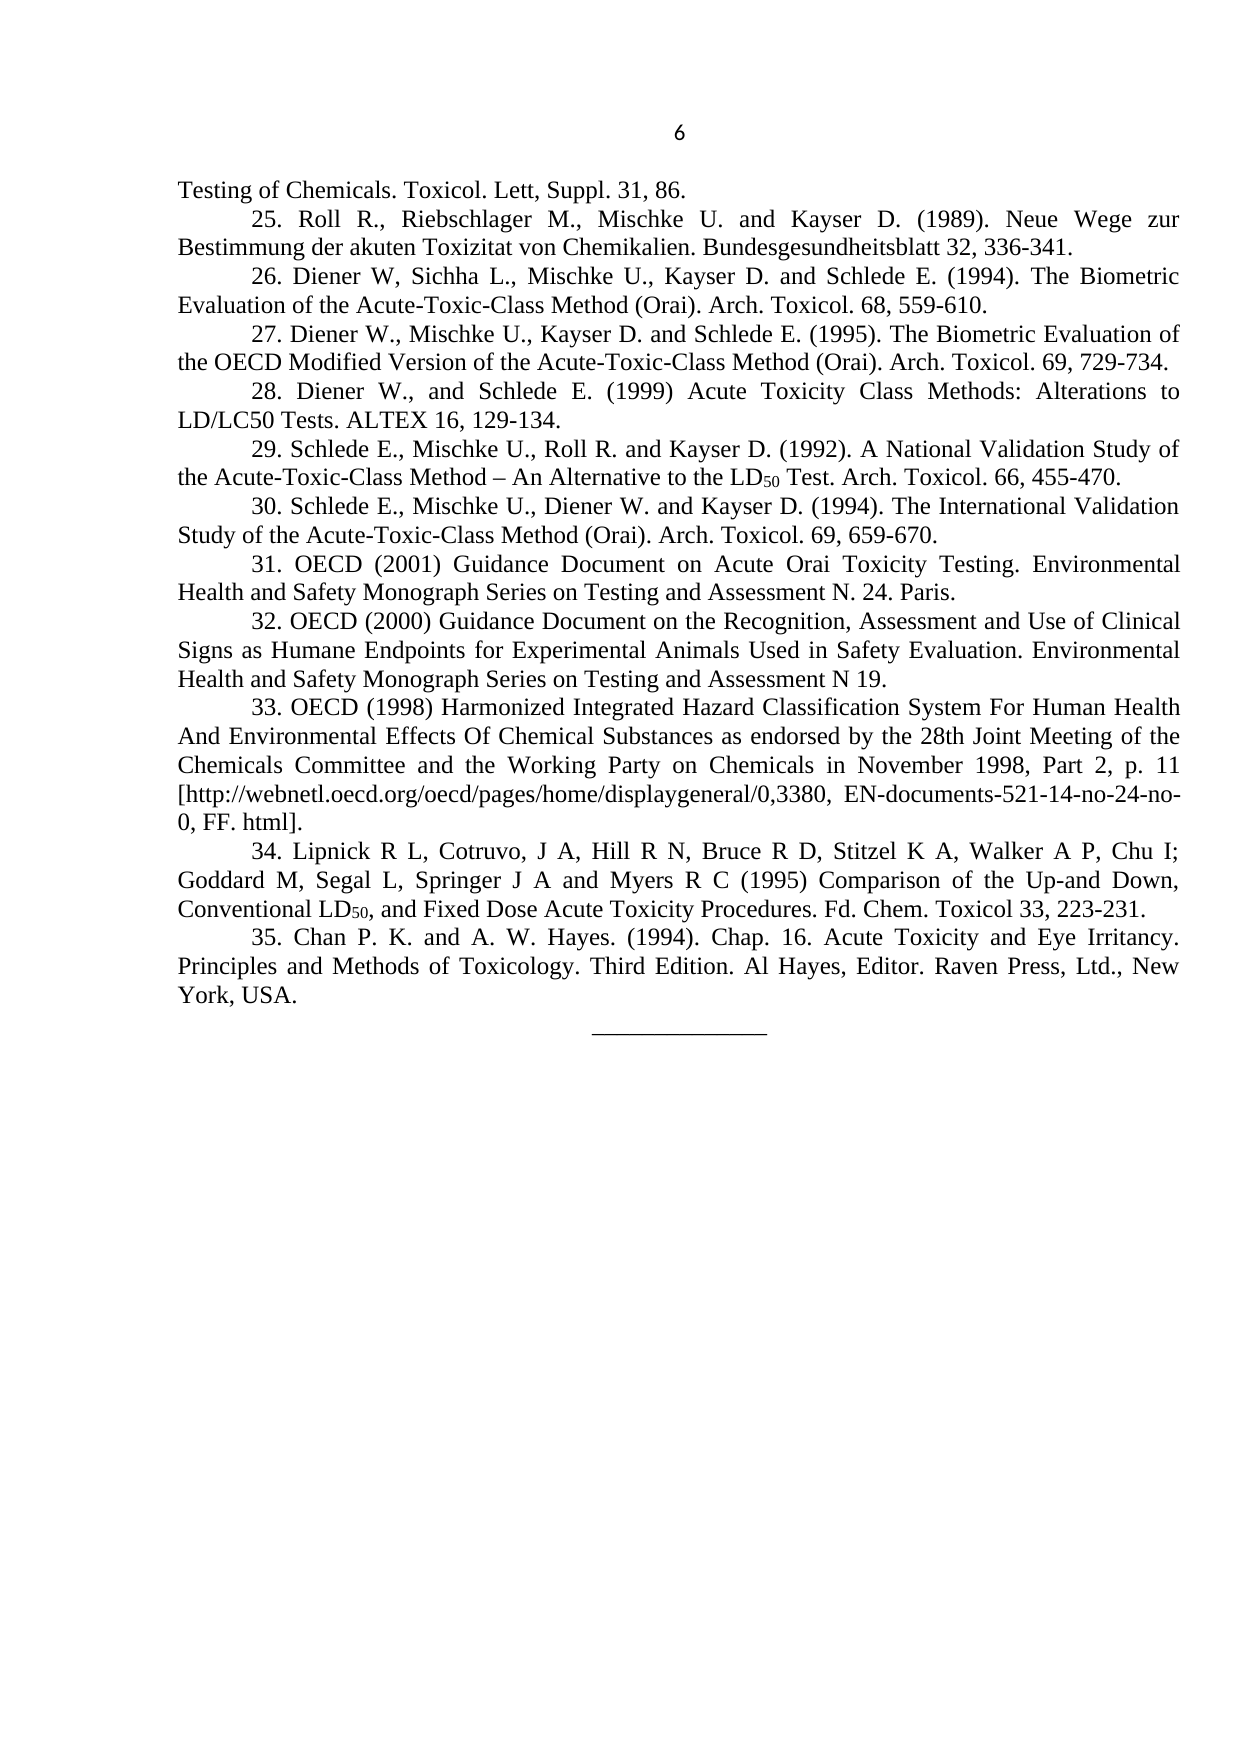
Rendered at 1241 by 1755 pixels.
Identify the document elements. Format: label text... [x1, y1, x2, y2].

text 26. Diener W, Sichha L., Mischke U., Kayser D. and Schlede E. (1994). The Biometric Evaluation of the Acute-Toxic-Class Method (Orai). Arch. Toxicol. 68, 559-610. [177, 261, 1181, 319]
text Testing of Chemicals. Toxicol. Lett, Suppl. 31, 86. [177, 175, 1181, 204]
text 25. Roll R., Riebschlager M., Mischke U. and Kayser D. (1989). Neue Wege zur Bestimmung der akuten Toxizitat von Chemikalien. Bundesgesundheitsblatt 32, 336-341. [177, 204, 1181, 261]
text 28. Diener W., and Schlede E. (1999) Acute Toxicity Class Methods: Alterations to LD/LC50 Tests. ALTEX 16, 129-134. [177, 376, 1181, 434]
text 35. Chan P. K. and A. W. Hayes. (1994). Chap. 16. Acute Toxicity and Eye Irritancy. Principles and Methods of Toxicology. Third Edition. Al Hayes, Editor. Raven Press, Ltd., New York, USA. [177, 922, 1181, 1009]
text 29. Schlede E., Mischke U., Roll R. and Kayser D. (1992). A National Validation Study of the Acute-Toxic-Class Method – An Alternative to the LD50 Test. Arch. Toxicol. 66, 455-470. [177, 434, 1181, 491]
text 34. Lipnick R L, Cotruvo, J A, Hill R N, Bruce R D, Stitzel K A, Walker A P, Chu I; Goddard M, Segal L, Springer J A and Myers R C (1995) Comparison of the Up-and Down, Conventional LD50, and Fixed Dose Acute Toxicity Procedures. Fd. Chem. Toxicol 33, 223-231. [177, 836, 1181, 922]
text 33. OECD (1998) Harmonized Integrated Hazard Classification System For Human Health And Environmental Effects Of Chemical Substances as endorsed by the 28th Joint Meeting of the Chemicals Committee and the Working Party on Chemicals in November 1998, Part 2, p. 11 [http://webnetl.oecd.org/oecd/pages/home/displaygeneral/0,3380, EN-documents-521-14-no-24-no-0, FF. html]. [177, 692, 1181, 836]
text ______________ [177, 1009, 1181, 1037]
text 27. Diener W., Mischke U., Kayser D. and Schlede E. (1995). The Biometric Evaluation of the OECD Modified Version of the Acute-Toxic-Class Method (Orai). Arch. Toxicol. 69, 729-734. [177, 319, 1181, 376]
text 32. OECD (2000) Guidance Document on the Recognition, Assessment and Use of Clinical Signs as Humane Endpoints for Experimental Animals Used in Safety Evaluation. Environmental Health and Safety Monograph Series on Testing and Assessment N 19. [177, 606, 1181, 692]
text 30. Schlede E., Mischke U., Diener W. and Kayser D. (1994). The International Validation Study of the Acute-Toxic-Class Method (Orai). Arch. Toxicol. 69, 659-670. [177, 491, 1181, 549]
text 31. OECD (2001) Guidance Document on Acute Orai Toxicity Testing. Environmental Health and Safety Monograph Series on Testing and Assessment N. 24. Paris. [177, 549, 1181, 606]
